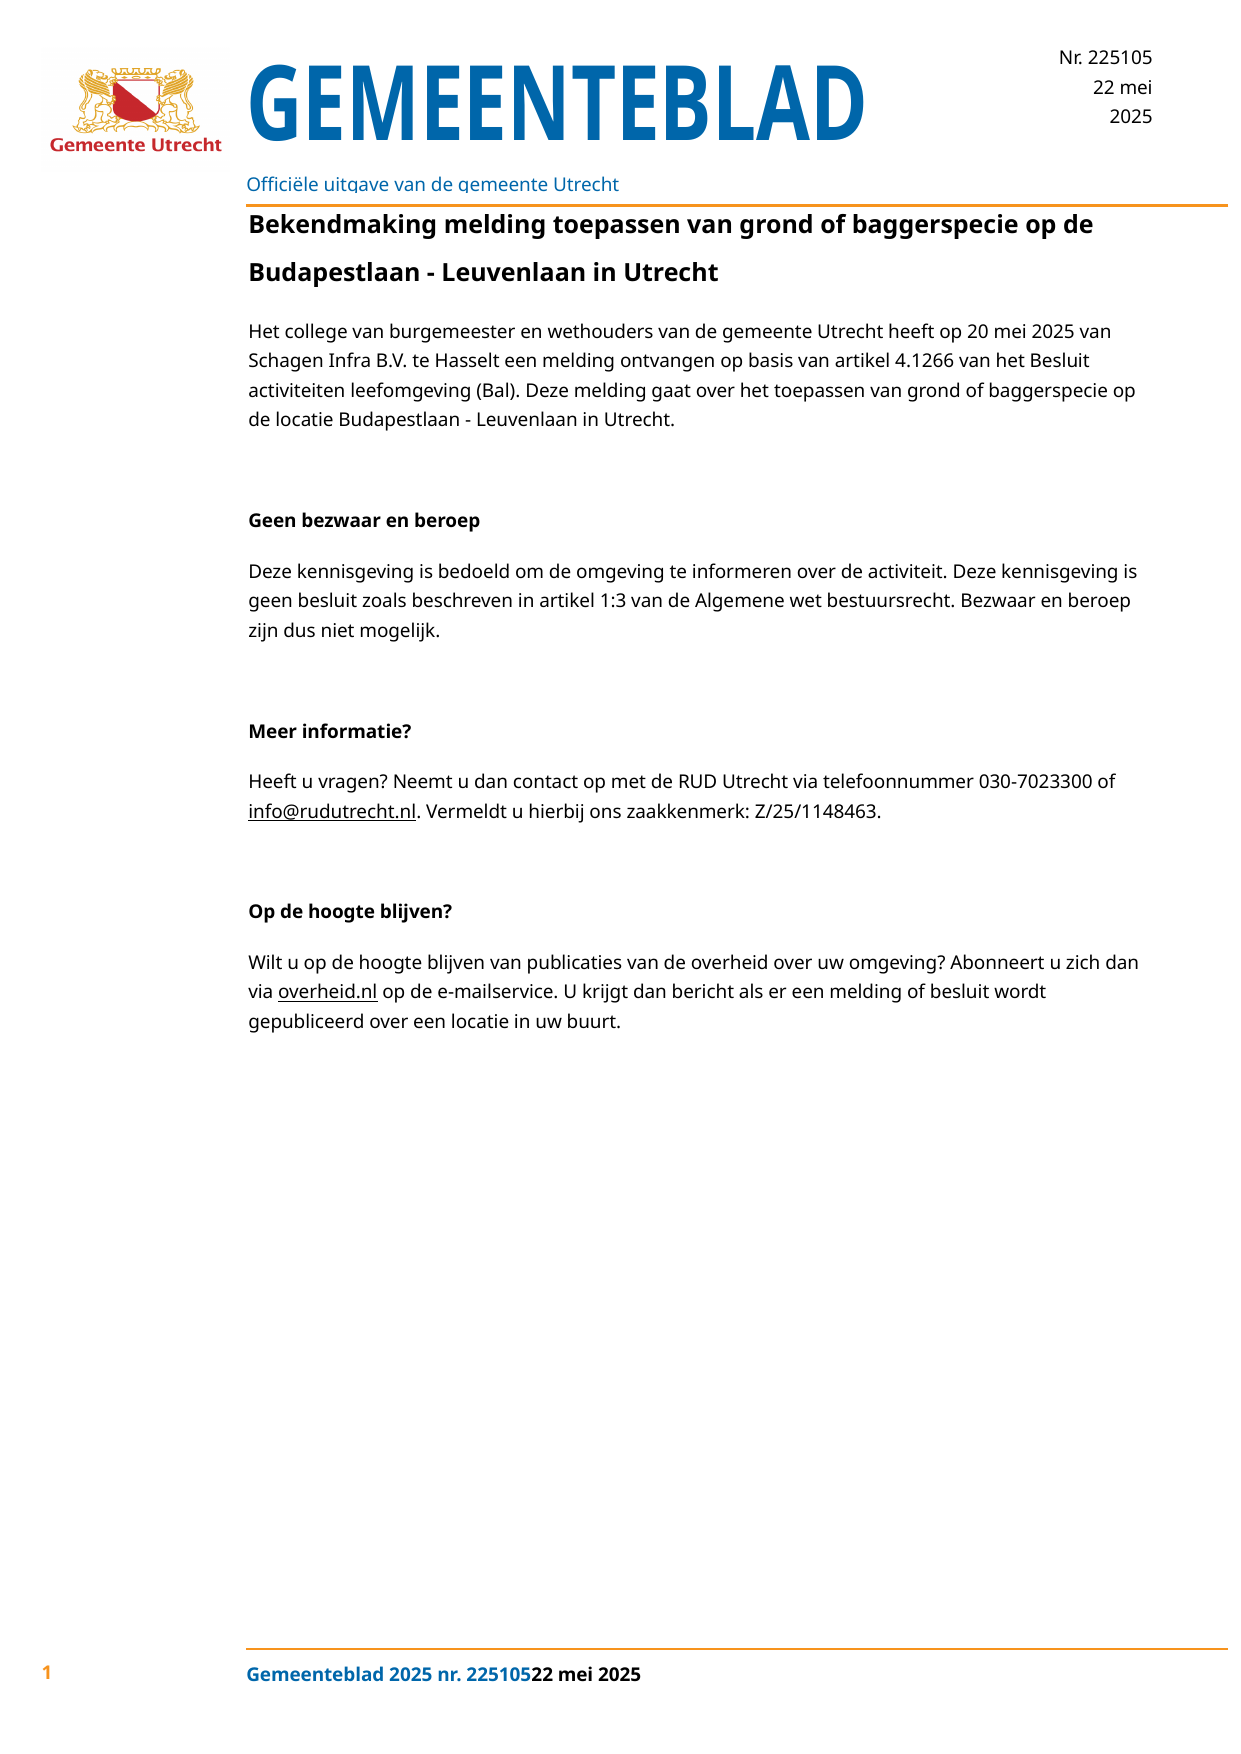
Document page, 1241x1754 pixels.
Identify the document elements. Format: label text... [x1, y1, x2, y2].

picture [41, 47, 231, 172]
text Meer informatie? [248, 718, 1152, 744]
text Bekendmaking melding toepassen van grond of baggerspecie op de Budapestlaan - Leuvenlaan in Utrecht [248, 207, 1152, 288]
text Heeft u vragen? Neemt u dan contact op met de RUD Utrecht via telefoonnummer 030-7023300 of info@rudutrecht.nl. Vermeldt u hierbij ons zaakkenmerk: Z/25/1148463. [248, 768, 1152, 824]
text Deze kennisgeving is bedoeld om de omgeving te informeren over de activiteit. Deze kennisgeving is geen besluit zoals beschreven in artikel 1:3 van de Algemene wet bestuursrecht. Bezwaar en beroep zijn dus niet mogelijk. [248, 558, 1152, 643]
text Geen bezwaar en beroep [248, 507, 1152, 533]
text Op de hoogte blijven? [248, 899, 1152, 924]
text Het college van burgemeester en wethouders van de gemeente Utrecht heeft op 20 mei 2025 van Schagen Infra B.V. te Hasselt een melding ontvangen op basis van artikel 4.1266 van het Besluit activiteiten leefomgeving (Bal). Deze melding gaat over het toepassen van grond of baggerspecie op de locatie Budapestlaan - Leuvenlaan in Utrecht. [248, 318, 1152, 432]
text Wilt u op de hoogte blijven van publicaties van de overheid over uw omgeving? Abonneert u zich dan via overheid.nl op de e-mailservice. U krijgt dan bericht als er een melding of besluit wordt gepubliceerd over een locatie in uw buurt. [248, 949, 1152, 1034]
